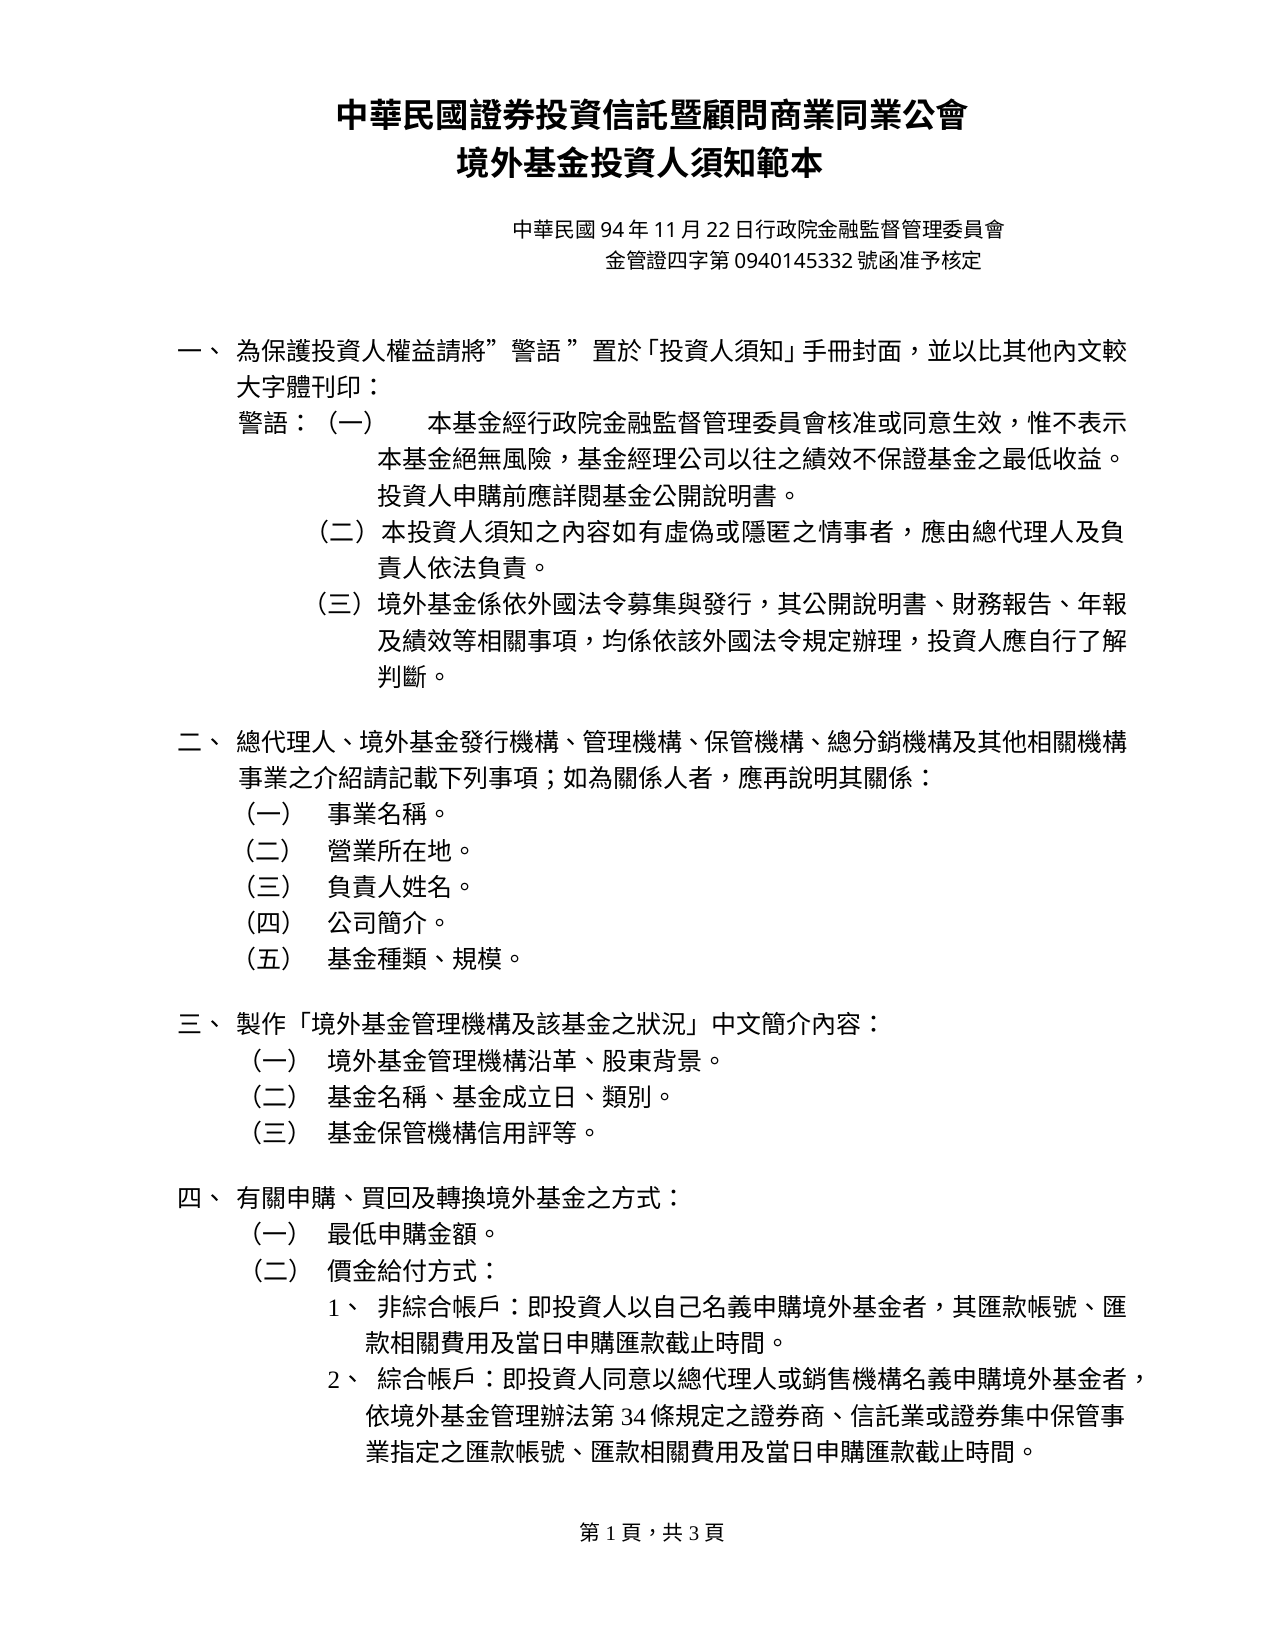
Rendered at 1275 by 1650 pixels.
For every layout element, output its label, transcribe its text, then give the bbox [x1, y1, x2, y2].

list 為保護投資人權益請將”警語 ”置於「投資人須知」手冊封面，並以比其他內文較大字體刊印： [177, 331, 1127, 403]
list 基金種類、規模。 [231, 940, 1127, 976]
list 基金保管機構信用評等。 [237, 1113, 1127, 1150]
text 金管證四字第0940145332號函准予核定 [152, 244, 1127, 274]
text 中華民國證券投資信託暨顧問商業同業公會 [177, 89, 1127, 137]
text （三）境外基金係依外國法令募集與發行，其公開說明書、財務報告、年報及績效等相關事項，均係依該外國法令規定辦理，投資人應自行了解判斷。 [303, 585, 1127, 693]
list 非綜合帳戶：即投資人以自己名義申購境外基金者，其匯款帳號、匯款相關費用及當日申購匯款截止時間。 [327, 1287, 1127, 1360]
list 有關申購、買回及轉換境外基金之方式： [177, 1178, 1127, 1215]
list 基金名稱、基金成立日、類別。 [237, 1077, 1127, 1113]
list 境外基金管理機構沿革、股東背景。 [237, 1041, 1127, 1077]
list 負責人姓名。 [231, 867, 1127, 903]
list 公司簡介。 [231, 903, 1127, 940]
list 綜合帳戶：即投資人同意以總代理人或銷售機構名義申購境外基金者，依境外基金管理辦法第34條規定之證券商、信託業或證券集中保管事業指定之匯款帳號、匯款相關費用及當日申購匯款截止時間。 [327, 1360, 1127, 1468]
list 事業名稱。 [231, 795, 1127, 831]
list 最低申購金額。 [237, 1215, 1127, 1251]
list 價金給付方式： [238, 1251, 1127, 1287]
text 中華民國94年11月22日行政院金融監督管理委員會 [152, 213, 1127, 244]
text 事業之介紹請記載下列事項；如為關係人者，應再說明其關係： [177, 758, 1127, 795]
list 製作「境外基金管理機構及該基金之狀況」中文簡介內容： [177, 1005, 1127, 1041]
text （二）本投資人須知之內容如有虛偽或隱匿之情事者，應由總代理人及負責人依法負責。 [304, 512, 1127, 585]
list 總代理人、境外基金發行機構、管理機構、保管機構、總分銷機構及其他相關機構 [177, 722, 1127, 758]
text 警語：（一） 本基金經行政院金融監督管理委員會核准或同意生效，惟不表示本基金絕無風險，基金經理公司以往之績效不保證基金之最低收益。投資人申購前應詳閱基金公開說明書。 [238, 403, 1127, 512]
text 境外基金投資人須知範本 [152, 137, 1127, 185]
list 營業所在地。 [230, 831, 1127, 867]
